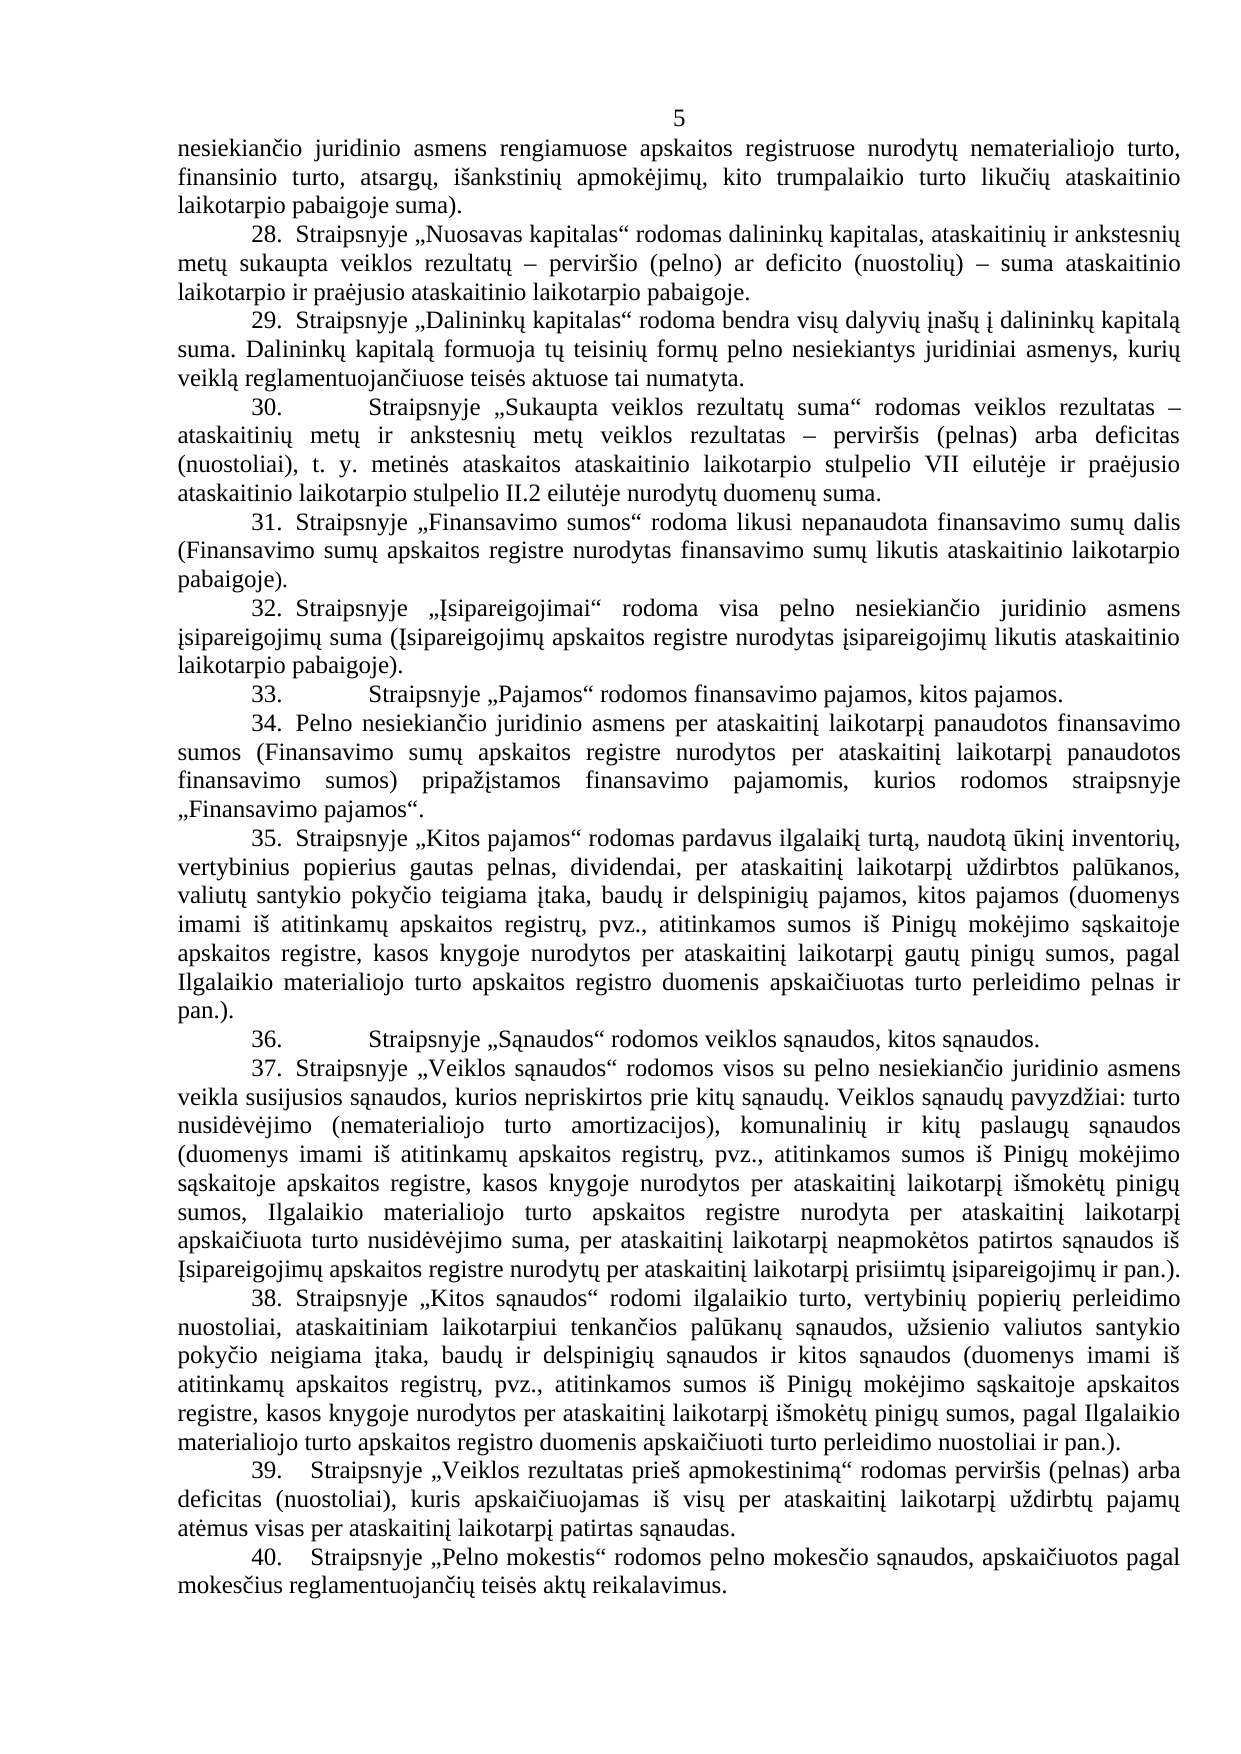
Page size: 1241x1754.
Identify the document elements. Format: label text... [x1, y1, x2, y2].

text 34. Pelno nesiekiančio juridinio asmens per ataskaitinį laikotarpį panaudotos finansavimo sumos (Finansavimo sumų apskaitos registre nurodytos per ataskaitinį laikotarpį panaudotos finansavimo sumos) pripažįstamos finansavimo pajamomis, kurios rodomos straipsnyje „Finansavimo pajamos“. [177, 708, 1181, 823]
text 33. Straipsnyje „Pajamos“ rodomos finansavimo pajamos, kitos pajamos. [177, 679, 1181, 708]
text 28. Straipsnyje „Nuosavas kapitalas“ rodomas dalininkų kapitalas, ataskaitinių ir ankstesnių metų sukaupta veiklos rezultatų – perviršio (pelno) ar deficito (nuostolių) – suma ataskaitinio laikotarpio ir praėjusio ataskaitinio laikotarpio pabaigoje. [177, 219, 1181, 305]
text 38. Straipsnyje „Kitos sąnaudos“ rodomi ilgalaikio turto, vertybinių popierių perleidimo nuostoliai, ataskaitiniam laikotarpiui tenkančios palūkanų sąnaudos, užsienio valiutos santykio pokyčio neigiama įtaka, baudų ir delspinigių sąnaudos ir kitos sąnaudos (duomenys imami iš atitinkamų apskaitos registrų, pvz., atitinkamos sumos iš Pinigų mokėjimo sąskaitoje apskaitos registre, kasos knygoje nurodytos per ataskaitinį laikotarpį išmokėtų pinigų sumos, pagal Ilgalaikio materialiojo turto apskaitos registro duomenis apskaičiuoti turto perleidimo nuostoliai ir pan.). [177, 1283, 1181, 1455]
text 30. Straipsnyje „Sukaupta veiklos rezultatų suma“ rodomas veiklos rezultatas – ataskaitinių metų ir ankstesnių metų veiklos rezultatas – perviršis (pelnas) arba deficitas (nuostoliai), t. y. metinės ataskaitos ataskaitinio laikotarpio stulpelio VII eilutėje ir praėjusio ataskaitinio laikotarpio stulpelio II.2 eilutėje nurodytų duomenų suma. [177, 392, 1181, 507]
text 31. Straipsnyje „Finansavimo sumos“ rodoma likusi nepanaudota finansavimo sumų dalis (Finansavimo sumų apskaitos registre nurodytas finansavimo sumų likutis ataskaitinio laikotarpio pabaigoje). [177, 507, 1181, 593]
text 37. Straipsnyje „Veiklos sąnaudos“ rodomos visos su pelno nesiekiančio juridinio asmens veikla susijusios sąnaudos, kurios nepriskirtos prie kitų sąnaudų. Veiklos sąnaudų pavyzdžiai: turto nusidėvėjimo (nematerialiojo turto amortizacijos), komunalinių ir kitų paslaugų sąnaudos (duomenys imami iš atitinkamų apskaitos registrų, pvz., atitinkamos sumos iš Pinigų mokėjimo sąskaitoje apskaitos registre, kasos knygoje nurodytos per ataskaitinį laikotarpį išmokėtų pinigų sumos, Ilgalaikio materialiojo turto apskaitos registre nurodyta per ataskaitinį laikotarpį apskaičiuota turto nusidėvėjimo suma, per ataskaitinį laikotarpį neapmokėtos patirtos sąnaudos iš Įsipareigojimų apskaitos registre nurodytų per ataskaitinį laikotarpį prisiimtų įsipareigojimų ir pan.). [177, 1053, 1181, 1283]
text 32. Straipsnyje „Įsipareigojimai“ rodoma visa pelno nesiekiančio juridinio asmens įsipareigojimų suma (Įsipareigojimų apskaitos registre nurodytas įsipareigojimų likutis ataskaitinio laikotarpio pabaigoje). [177, 593, 1181, 679]
text 35. Straipsnyje „Kitos pajamos“ rodomas pardavus ilgalaikį turtą, naudotą ūkinį inventorių, vertybinius popierius gautas pelnas, dividendai, per ataskaitinį laikotarpį uždirbtos palūkanos, valiutų santykio pokyčio teigiama įtaka, baudų ir delspinigių pajamos, kitos pajamos (duomenys imami iš atitinkamų apskaitos registrų, pvz., atitinkamos sumos iš Pinigų mokėjimo sąskaitoje apskaitos registre, kasos knygoje nurodytos per ataskaitinį laikotarpį gautų pinigų sumos, pagal Ilgalaikio materialiojo turto apskaitos registro duomenis apskaičiuotas turto perleidimo pelnas ir pan.). [177, 823, 1181, 1024]
text 29. Straipsnyje „Dalininkų kapitalas“ rodoma bendra visų dalyvių įnašų į dalininkų kapitalą suma. Dalininkų kapitalą formuoja tų teisinių formų pelno nesiekiantys juridiniai asmenys, kurių veiklą reglamentuojančiuose teisės aktuose tai numatyta. [177, 305, 1181, 392]
text 39. Straipsnyje „Veiklos rezultatas prieš apmokestinimą“ rodomas perviršis (pelnas) arba deficitas (nuostoliai), kuris apskaičiuojamas iš visų per ataskaitinį laikotarpį uždirbtų pajamų atėmus visas per ataskaitinį laikotarpį patirtas sąnaudas. [177, 1455, 1181, 1542]
text 40. Straipsnyje „Pelno mokestis“ rodomos pelno mokesčio sąnaudos, apskaičiuotos pagal mokesčius reglamentuojančių teisės aktų reikalavimus. [177, 1542, 1181, 1599]
text nesiekiančio juridinio asmens rengiamuose apskaitos registruose nurodytų nematerialiojo turto, finansinio turto, atsargų, išankstinių apmokėjimų, kito trumpalaikio turto likučių ataskaitinio laikotarpio pabaigoje suma). [177, 133, 1181, 219]
text 36. Straipsnyje „Sąnaudos“ rodomos veiklos sąnaudos, kitos sąnaudos. [177, 1024, 1181, 1053]
